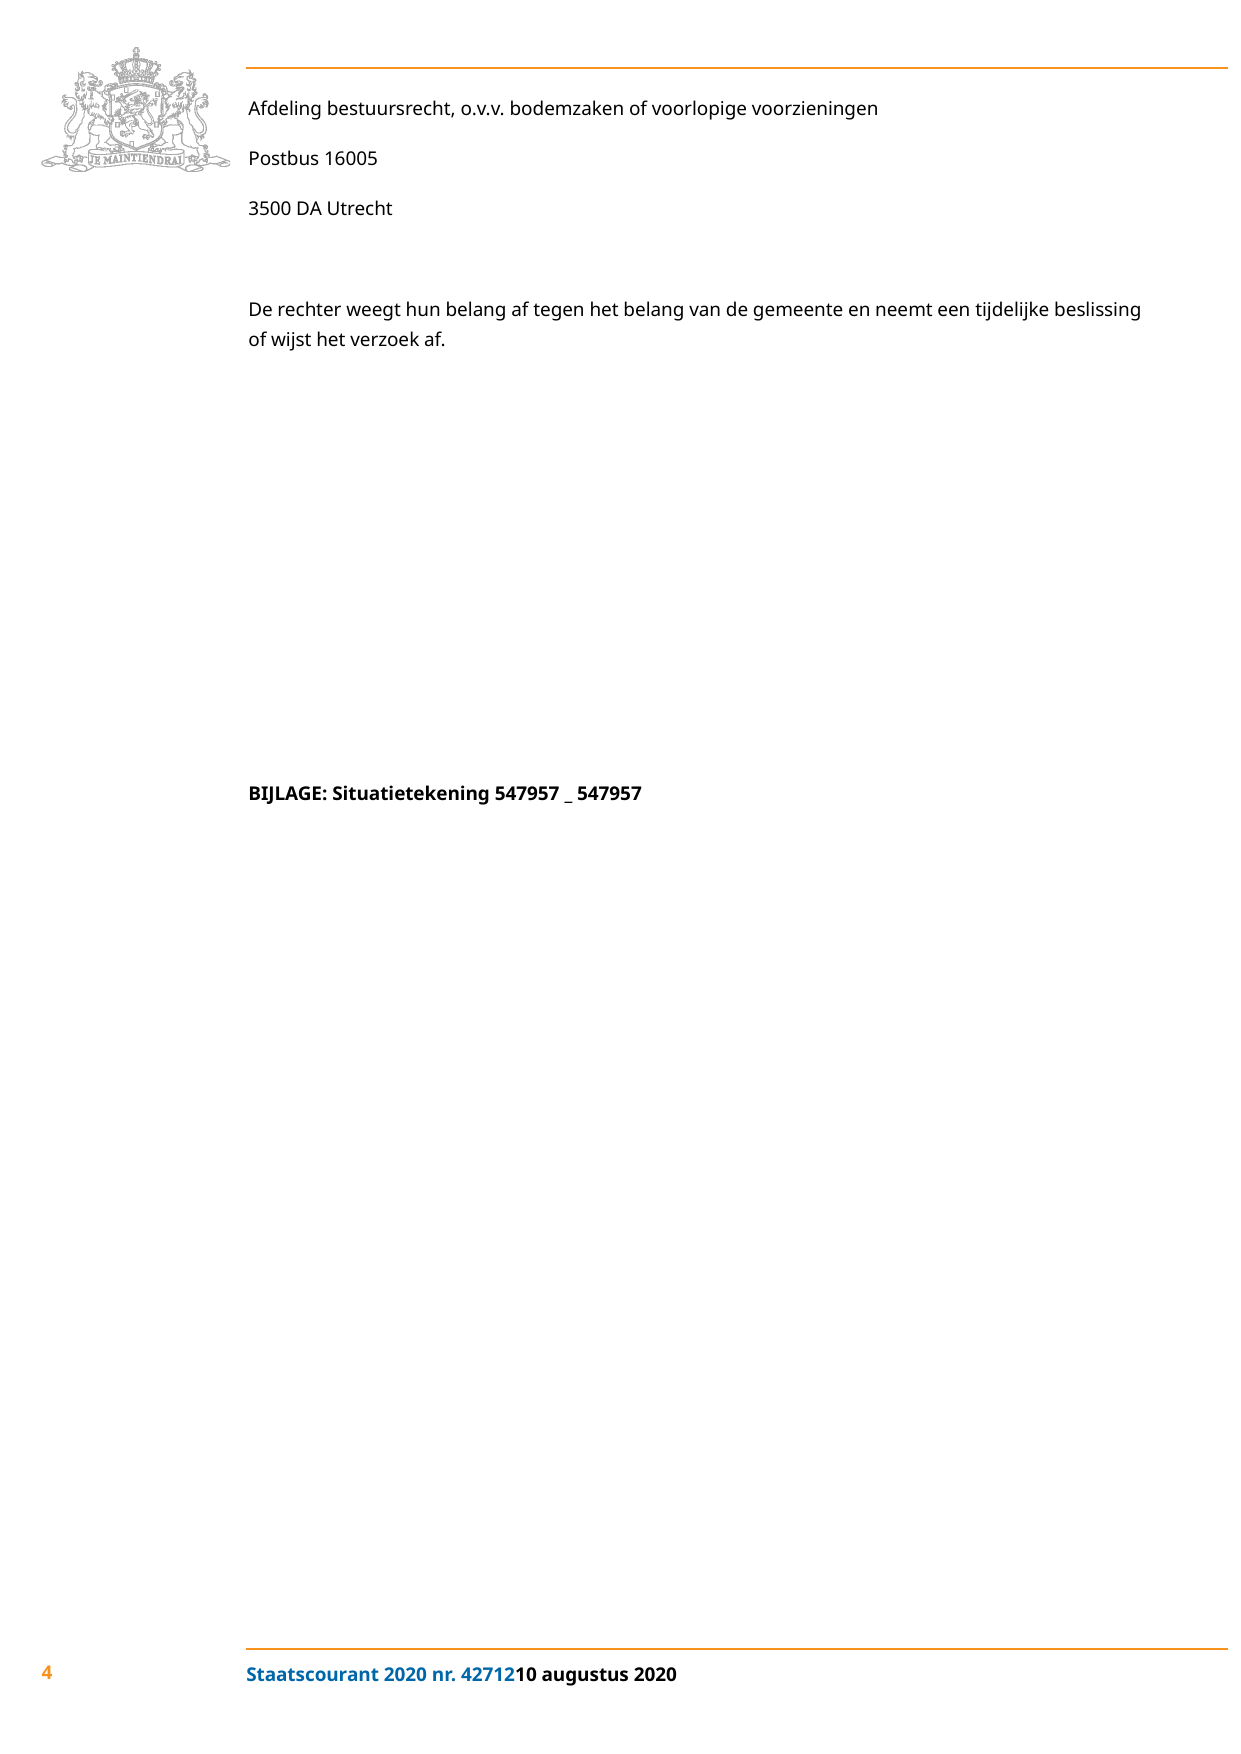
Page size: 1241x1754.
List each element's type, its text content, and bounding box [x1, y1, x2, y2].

text Postbus 16005 [248, 145, 1152, 171]
text 3500 DA Utrecht [248, 196, 1152, 221]
text Afdeling bestuursrecht, o.v.v. bodemzaken of voorlopige voorzieningen [248, 95, 1152, 121]
text De rechter weegt hun belang af tegen het belang van de gemeente en neemt een tijdelijke beslissing of wijst het verzoek af. [248, 296, 1152, 352]
picture [41, 47, 231, 172]
text BIJLAGE: Situatietekening 547957 _ 547957 [248, 780, 1152, 806]
